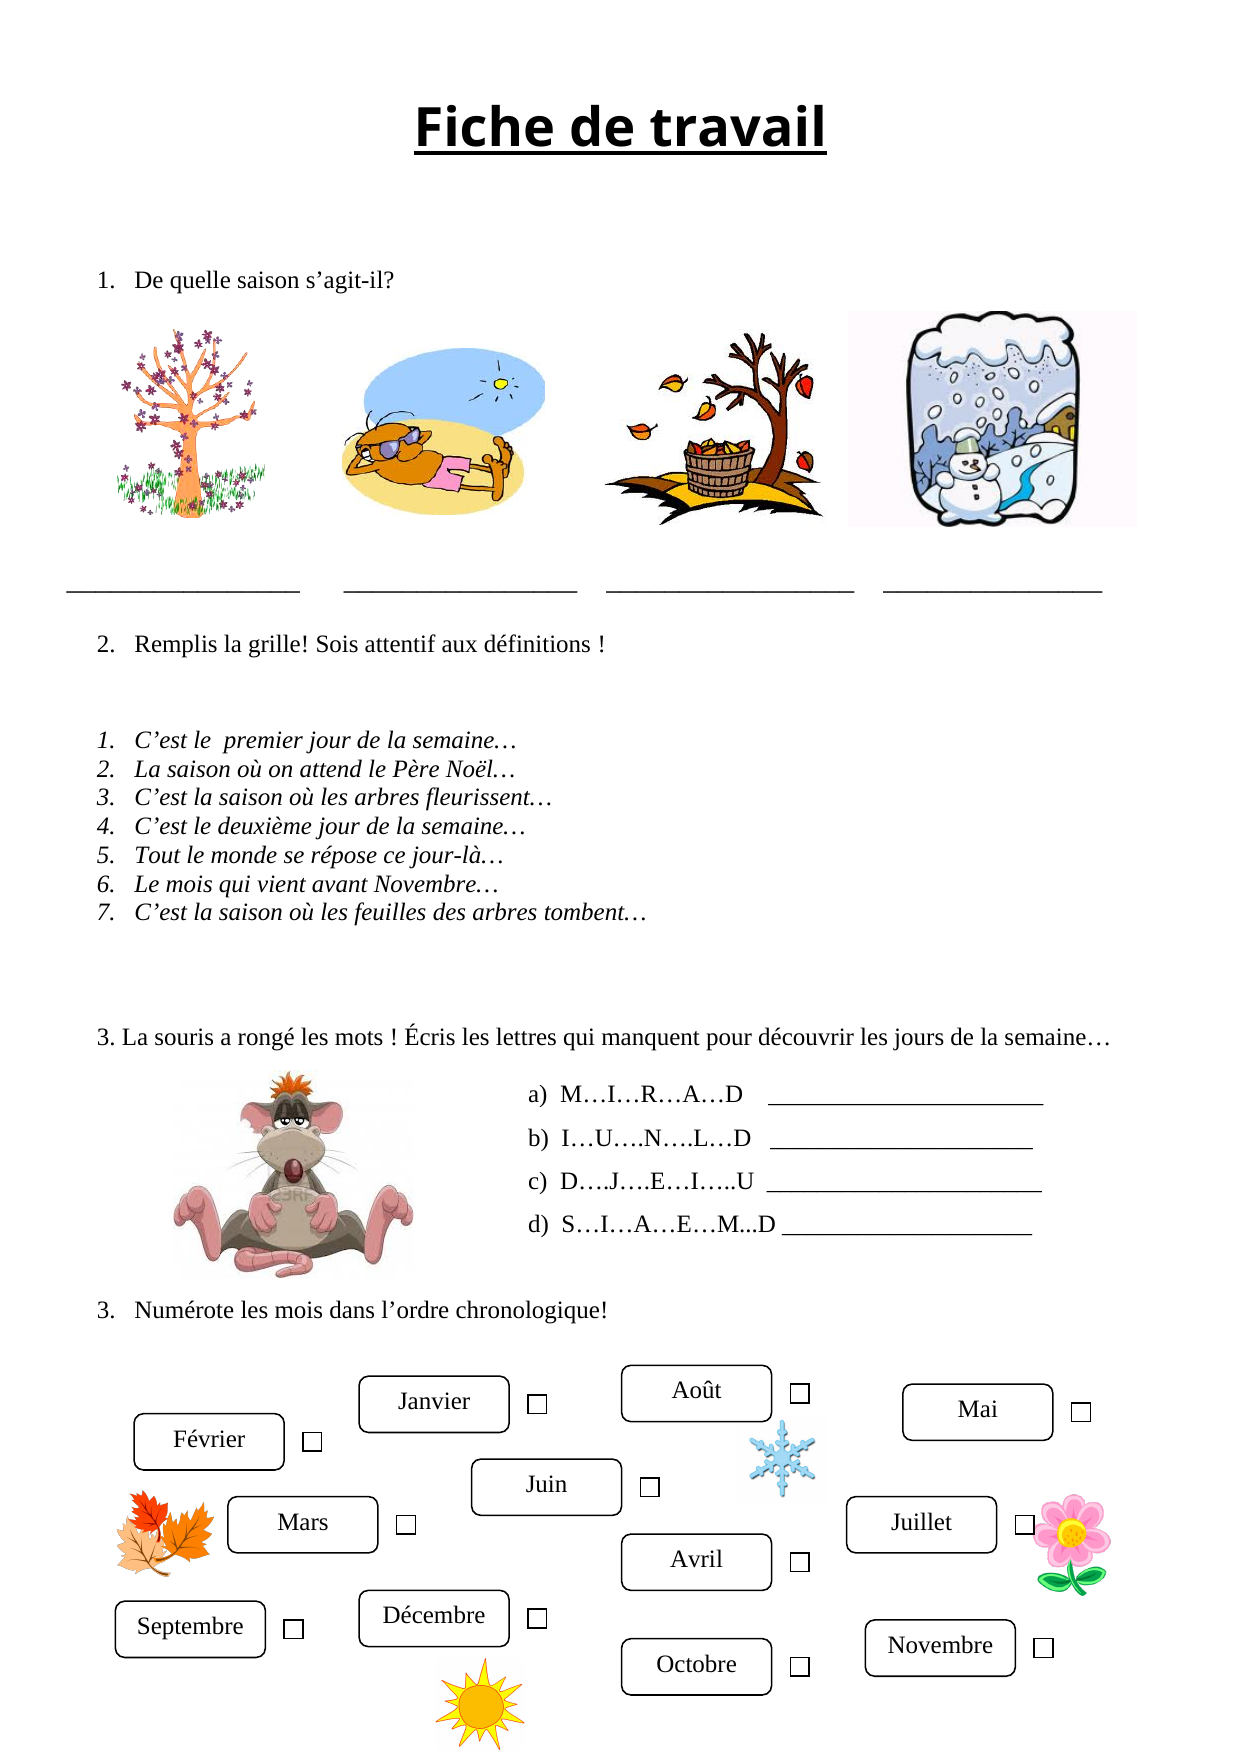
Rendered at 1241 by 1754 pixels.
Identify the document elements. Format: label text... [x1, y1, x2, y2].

text d) S…I…A…E…M...D ____________________ [415, 1209, 1181, 1238]
list La saison où on attend le Père Noël… [97, 754, 1181, 782]
list Tout le monde se répose ce jour-là… [97, 840, 1181, 869]
list C’est la saison où les arbres fleurissent… [97, 782, 1181, 811]
text [97, 1123, 172, 1151]
text ________________ ________________ _________________ _______________ [59, 562, 1181, 596]
text [97, 1166, 172, 1194]
list Remplis la grille! Sois attentif aux définitions ! [97, 629, 1181, 658]
list C’est la saison où les feuilles des arbres tombent… [97, 897, 1181, 926]
text c) D….J….E…I…..U ______________________ [415, 1166, 1181, 1194]
list C’est le deuxième jour de la semaine… [97, 811, 1181, 840]
text [97, 1209, 172, 1238]
picture [173, 1070, 414, 1279]
list C’est le premier jour de la semaine… [97, 725, 1181, 754]
text a) M…I…R…A…D ______________________ [415, 1079, 1181, 1108]
text b) I…U….N….L…D _____________________ [415, 1123, 1181, 1151]
picture [341, 348, 545, 515]
picture [116, 1490, 214, 1577]
picture [435, 1658, 525, 1750]
list De quelle saison s’agit-il? [97, 265, 1181, 294]
picture [735, 1415, 827, 1506]
picture [1016, 1490, 1127, 1600]
text Fiche de travail [59, 89, 1181, 162]
picture [604, 329, 827, 525]
list Numérote les mois dans l’ordre chronologique! [97, 1295, 1181, 1324]
list Le mois qui vient avant Novembre… [97, 869, 1181, 897]
text [97, 1079, 172, 1108]
picture [848, 311, 1138, 527]
text 3. La souris a rongé les mots ! Écris les lettres qui manquent pour découvrir les jours de la semaine… [97, 1022, 1181, 1051]
